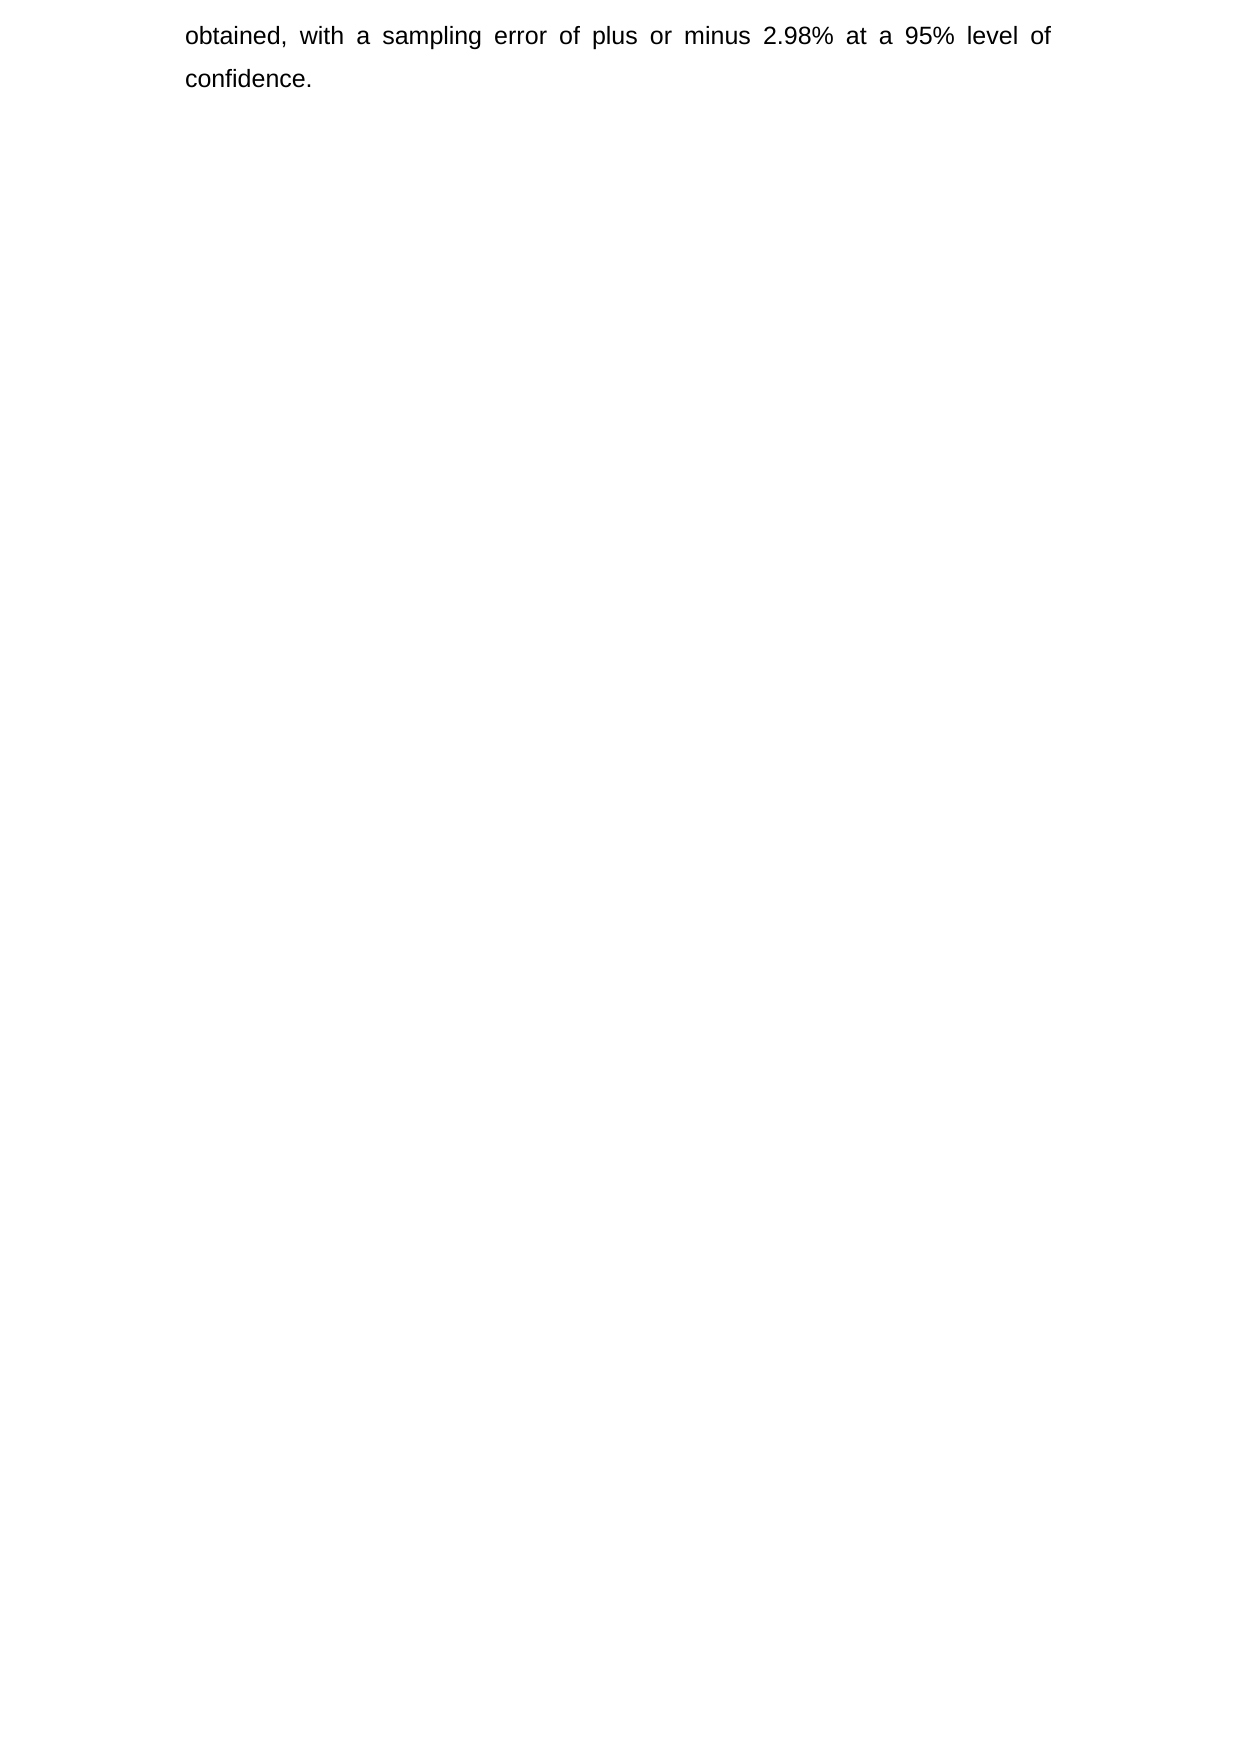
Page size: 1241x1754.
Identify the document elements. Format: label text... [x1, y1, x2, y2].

text obtained, with a sampling error of plus or minus 2.98% at a 95% level of confidence. [185, 21, 1053, 93]
